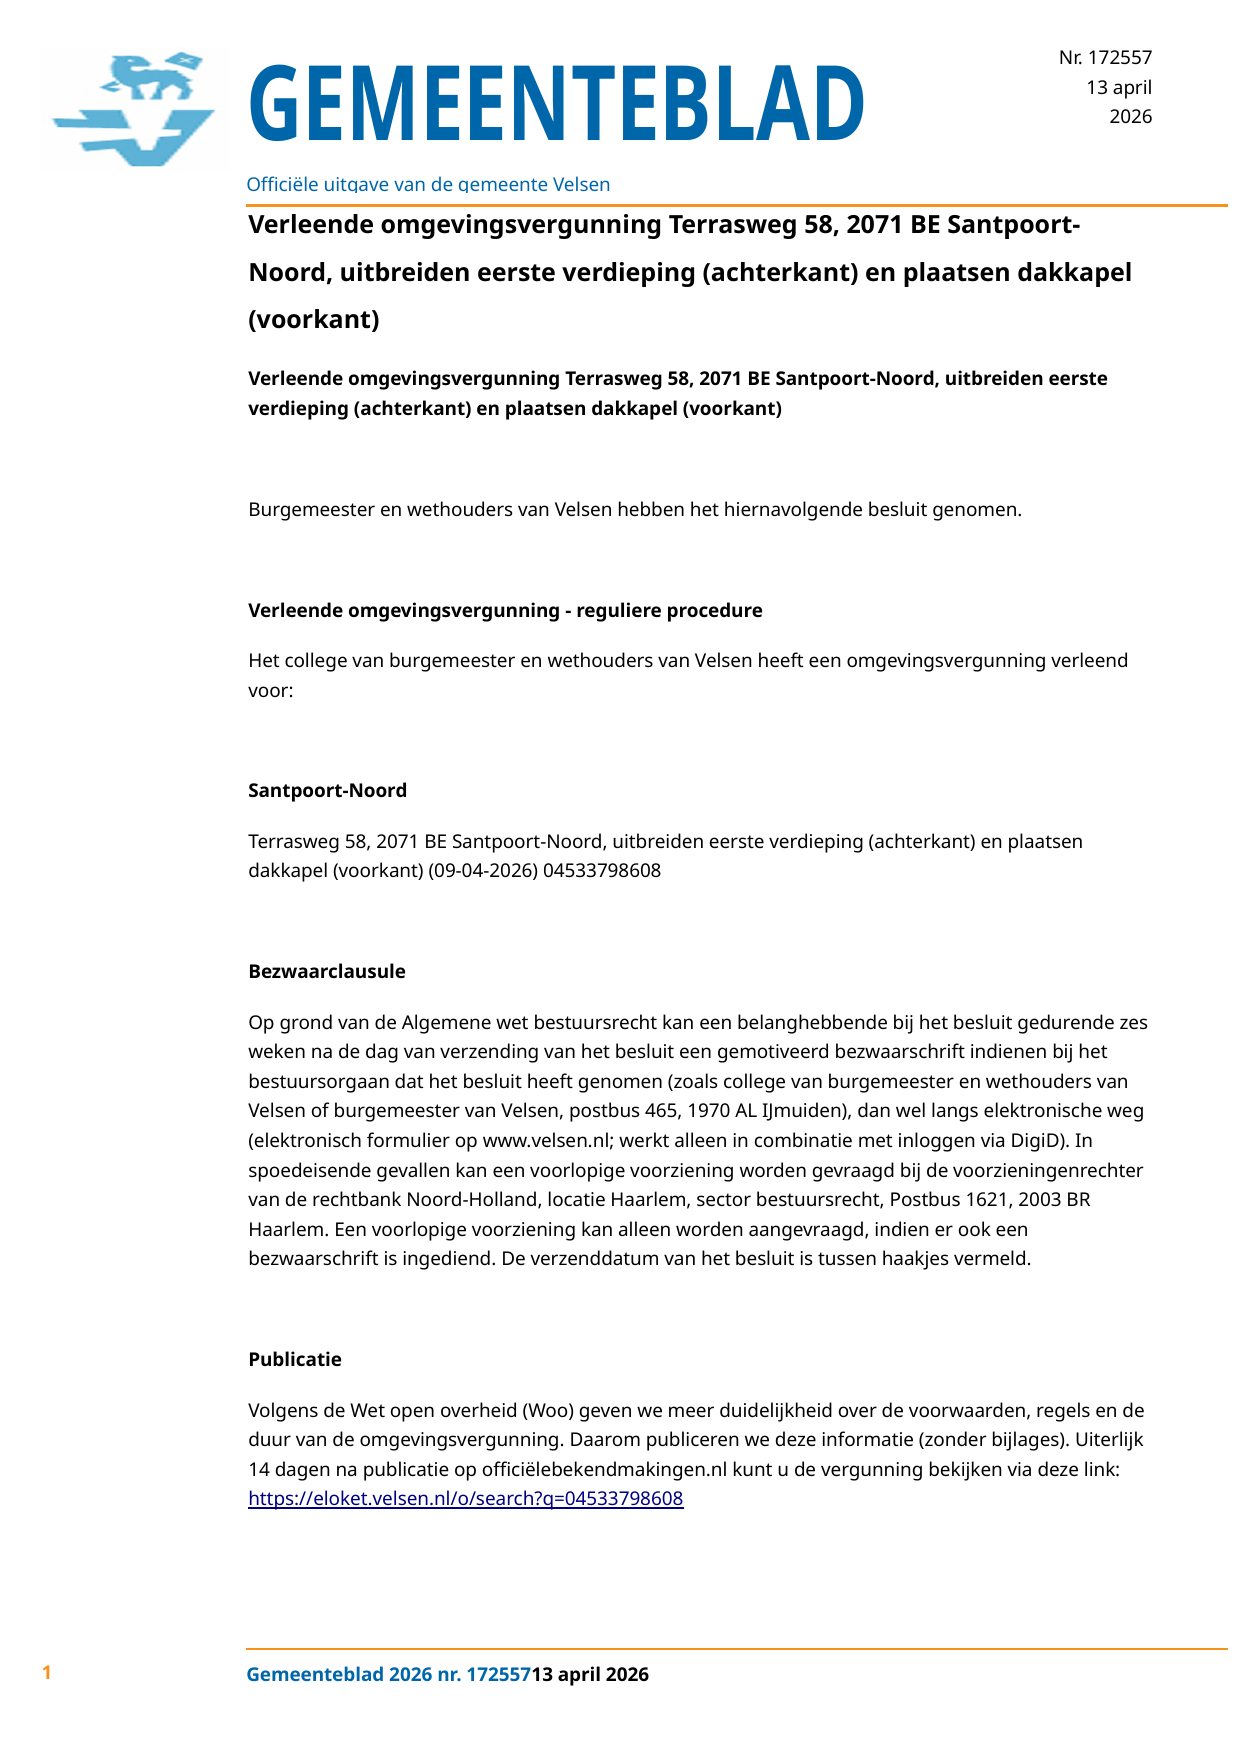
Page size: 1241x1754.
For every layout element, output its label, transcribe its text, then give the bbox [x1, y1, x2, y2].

text Verleende omgevingsvergunning Terrasweg 58, 2071 BE Santpoort-Noord, uitbreiden eerste verdieping (achterkant) en plaatsen dakkapel (voorkant) [248, 207, 1152, 336]
text Publicatie [248, 1346, 1152, 1372]
text Verleende omgevingsvergunning Terrasweg 58, 2071 BE Santpoort-Noord, uitbreiden eerste verdieping (achterkant) en plaatsen dakkapel (voorkant) [248, 366, 1152, 421]
text Santpoort-Noord [248, 778, 1152, 803]
text Terrasweg 58, 2071 BE Santpoort-Noord, uitbreiden eerste verdieping (achterkant) en plaatsen dakkapel (voorkant) (09-04-2026) 04533798608 [248, 828, 1152, 883]
text Burgemeester en wethouders van Velsen hebben het hiernavolgende besluit genomen. [248, 496, 1152, 522]
picture [41, 47, 231, 172]
text Verleende omgevingsvergunning - reguliere procedure [248, 597, 1152, 622]
text Het college van burgemeester en wethouders van Velsen heeft een omgevingsvergunning verleend voor: [248, 647, 1152, 702]
text Op grond van de Algemene wet bestuursrecht kan een belanghebbende bij het besluit gedurende zes weken na de dag van verzending van het besluit een gemotiveerd bezwaarschrift indienen bij het bestuursorgaan dat het besluit heeft genomen (zoals college van burgemeester en wethouders van Velsen of burgemeester van Velsen, postbus 465, 1970 AL IJmuiden), dan wel langs elektronische weg (elektronisch formulier op www.velsen.nl; werkt alleen in combinatie met inloggen via DigiD). In spoedeisende gevallen kan een voorlopige voorziening worden gevraagd bij de voorzieningenrechter van de rechtbank Noord-Holland, locatie Haarlem, sector bestuursrecht, Postbus 1621, 2003 BR Haarlem. Een voorlopige voorziening kan alleen worden aangevraagd, indien er ook een bezwaarschrift is ingediend. De verzenddatum van het besluit is tussen haakjes vermeld. [248, 1009, 1152, 1271]
text Bezwaarclausule [248, 958, 1152, 984]
text Volgens de Wet open overheid (Woo) geven we meer duidelijkheid over de voorwaarden, regels en de duur van de omgevingsvergunning. Daarom publiceren we deze informatie (zonder bijlages). Uiterlijk 14 dagen na publicatie op officiëlebekendmakingen.nl kunt u de vergunning bekijken via deze link: https://eloket.velsen.nl/o/search?q=04533798608 [248, 1397, 1152, 1511]
